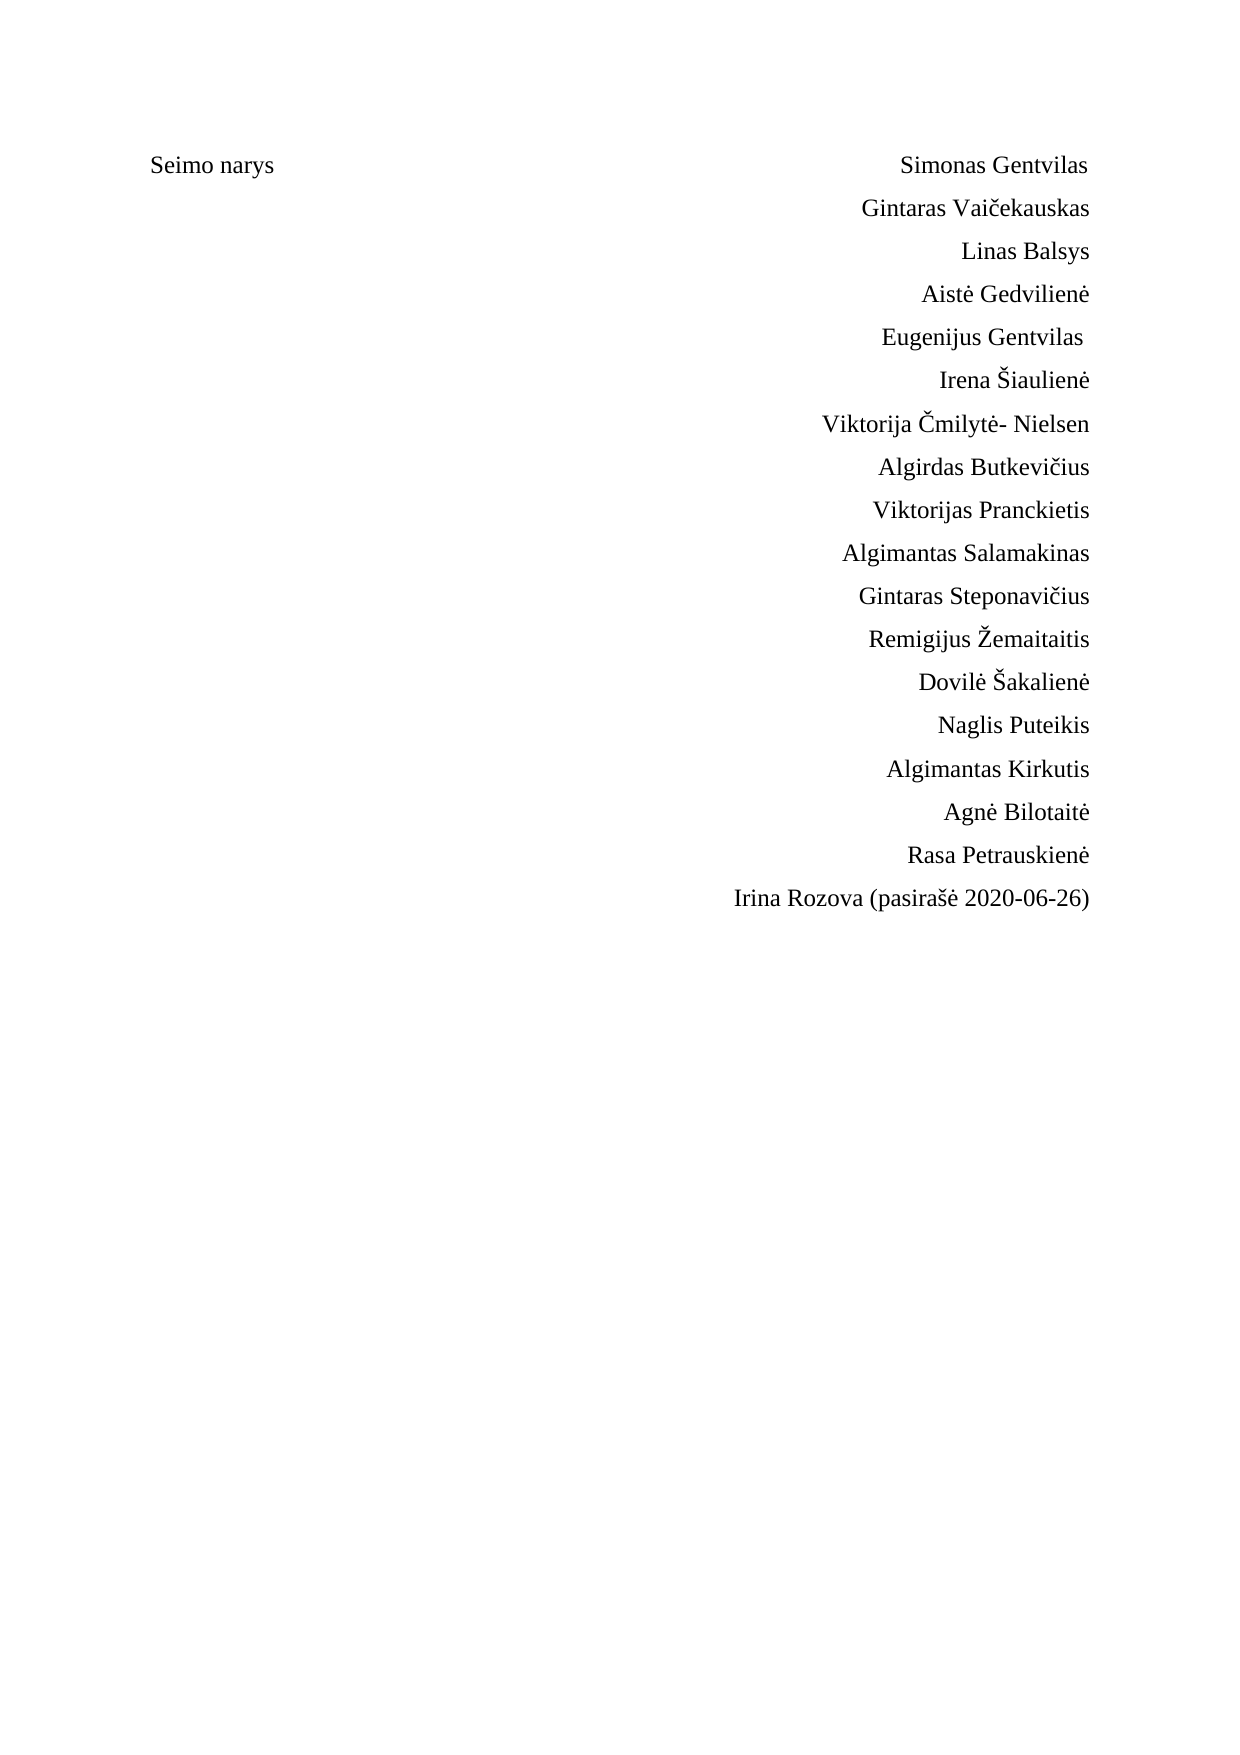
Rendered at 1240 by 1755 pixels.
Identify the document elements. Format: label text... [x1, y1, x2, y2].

text Agnė Bilotaitė [150, 797, 1089, 826]
text Algimantas Kirkutis [150, 754, 1089, 782]
text Dovilė Šakalienė [150, 667, 1089, 696]
text Rasa Petrauskienė [150, 840, 1089, 869]
text Viktorijas Pranckietis [150, 495, 1089, 524]
text Naglis Puteikis [150, 711, 1089, 739]
text Aistė Gedvilienė [150, 279, 1089, 308]
text Irena Šiaulienė [150, 366, 1089, 394]
text Eugenijus Gentvilas [150, 322, 1089, 351]
text Irina Rozova (pasirašė 2020-06-26) [150, 883, 1089, 912]
text Algirdas Butkevičius [150, 452, 1089, 481]
text Linas Balsys [150, 236, 1089, 265]
text Seimo narys Simonas Gentvilas [150, 150, 1089, 179]
text Viktorija Čmilytė- Nielsen [150, 409, 1089, 437]
text Algimantas Salamakinas [150, 538, 1089, 567]
text Gintaras Vaičekauskas [150, 193, 1089, 222]
text Remigijus Žemaitaitis [150, 624, 1089, 653]
text Gintaras Steponavičius [150, 581, 1089, 610]
